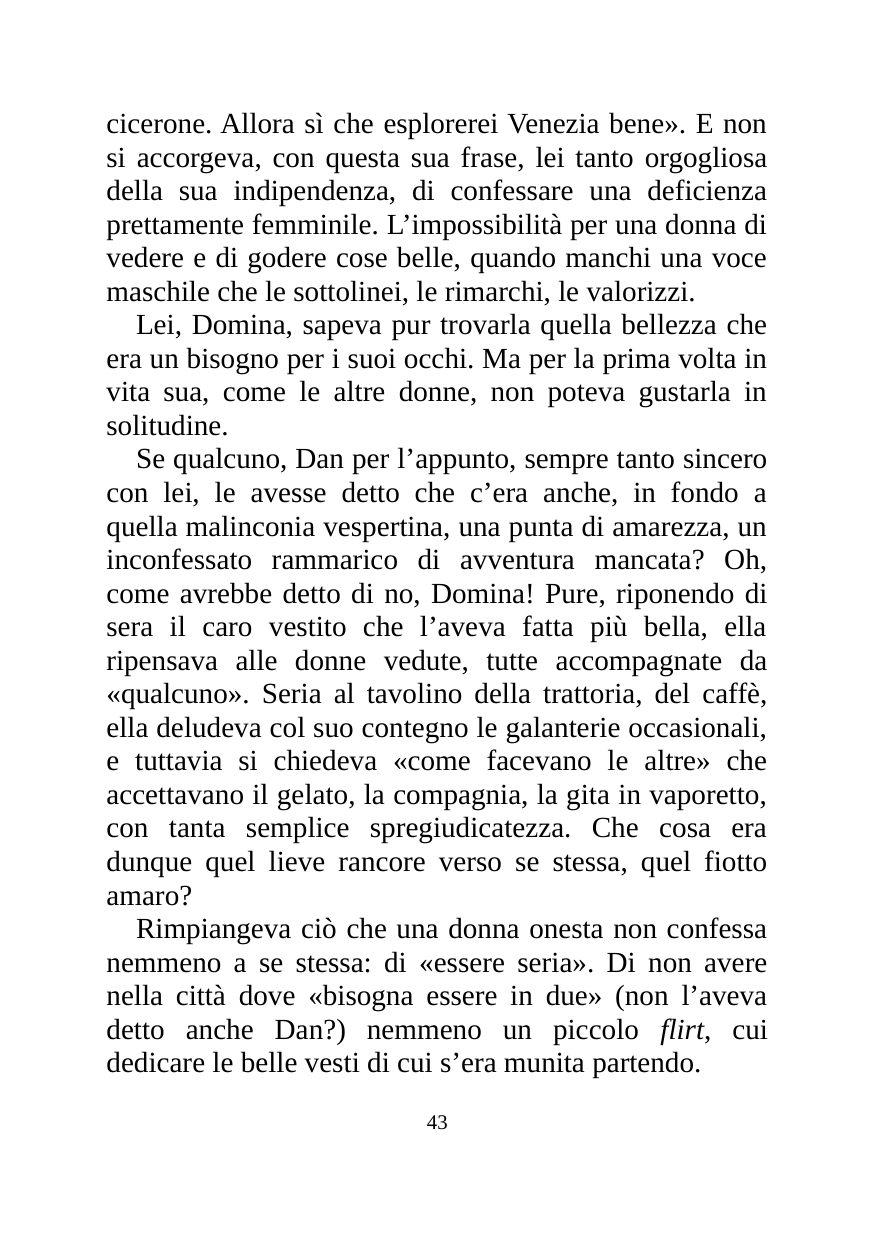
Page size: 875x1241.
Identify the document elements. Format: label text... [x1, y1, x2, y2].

text Se qualcuno, Dan per l’appunto, sempre tanto sincero con lei, le avesse detto che c’era anche, in fondo a quella malinconia vespertina, una punta di amarezza, un inconfessato rammarico di avventura mancata? Oh, come avrebbe detto di no, Domina! Pure, riponendo di sera il caro vestito che l’aveva fatta più bella, ella ripensava alle donne vedute, tutte accompagnate da «qualcuno». Seria al tavolino della trattoria, del caffè, ella deludeva col suo contegno le galanterie occasionali, e tuttavia si chiedeva «come facevano le altre» che accettavano il gelato, la compagnia, la gita in vaporetto, con tanta semplice spregiudicatezza. Che cosa era dunque quel lieve rancore verso se stessa, quel fiotto amaro? [106, 442, 768, 911]
text cicerone. Allora sì che esplorerei Venezia bene». E non si accorgeva, con questa sua frase, lei tanto orgogliosa della sua indipendenza, di confessare una deficienza prettamente femminile. L’impossibilità per una donna di vedere e di godere cose belle, quando manchi una voce maschile che le sottolinei, le rimarchi, le valorizzi. [106, 106, 768, 307]
text Lei, Domina, sapeva pur trovarla quella bellezza che era un bisogno per i suoi occhi. Ma per la prima volta in vita sua, come le altre donne, non poteva gustarla in solitudine. [106, 307, 768, 442]
text Rimpiangeva ciò che una donna onesta non confessa nemmeno a se stessa: di «essere seria». Di non avere nella città dove «bisogna essere in due» (non l’aveva detto anche Dan?) nemmeno un piccolo flirt, cui dedicare le belle vesti di cui s’era munita partendo. [106, 911, 768, 1079]
